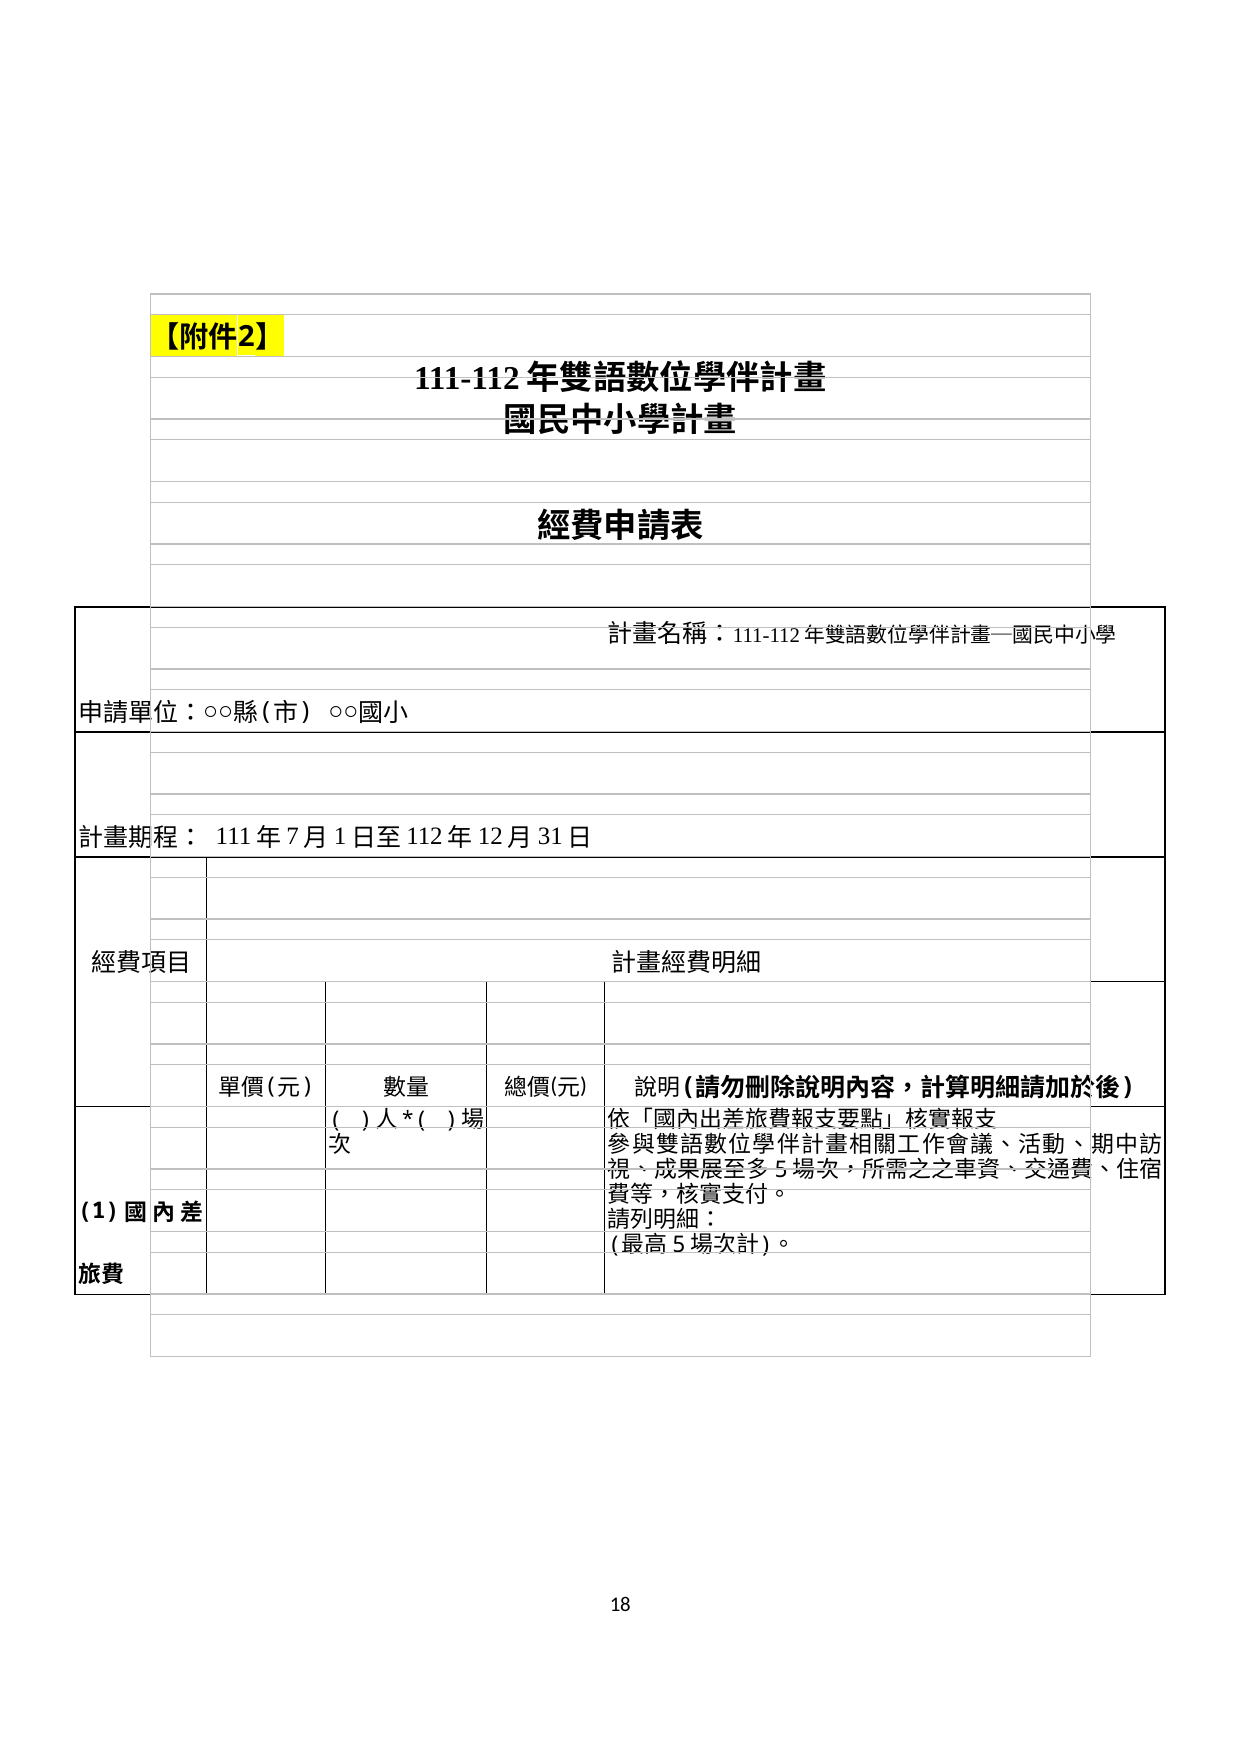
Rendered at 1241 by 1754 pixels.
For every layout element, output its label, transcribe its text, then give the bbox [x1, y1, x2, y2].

table_cell 總價(元) [487, 1065, 604, 1106]
table_cell 計畫期程： 111年7月1日至112年12月31日 [151, 733, 1090, 752]
table_header 計畫名稱：111-112年雙語數位學伴計畫─國民中小學 [605, 690, 1090, 731]
table_cell [487, 1253, 604, 1293]
subtitle 國民中小學計畫 [509, 420, 530, 429]
table_cell [207, 1190, 325, 1231]
table_cell 依「國內出差旅費報支要點」核實報支 參與雙語數位學伴計畫相關工作會議、活動、期中訪視、成果展至多5場次，所需之之車資、交通費、住宿費等，核實支付。 請列明細： (最高5場次計)。 [605, 1128, 1090, 1168]
table_cell (1)國內差旅費 [151, 1190, 206, 1231]
subtitle [151, 482, 1090, 502]
table_cell (1)國內差旅費 [151, 1107, 206, 1127]
subtitle 經費申請表 [151, 503, 1090, 543]
table_cell 說明(請勿刪除說明內容，計算明細請加於後) [605, 1003, 1090, 1043]
table_cell 單價(元) [207, 1065, 325, 1106]
table_cell [326, 982, 486, 1002]
table_cell ( )人*( )場 [326, 1107, 486, 1127]
subtitle 國民中小學計畫 [151, 420, 1090, 439]
table_cell 計畫期程： 111年7月1日至112年12月31日 [151, 815, 1090, 856]
table_cell [326, 1170, 486, 1189]
table_header 計畫名稱：111-112年雙語數位學伴計畫─國民中小學 [1091, 608, 1164, 731]
subtitle 111-112年雙語數位學伴計畫 [151, 378, 1090, 398]
table_cell [207, 1107, 325, 1127]
table_header 申請單位：○○縣(市) ○○國小 [151, 628, 605, 668]
subtitle 111-112年雙語數位學伴計畫 [151, 357, 1090, 377]
table_cell 依「國內出差旅費報支要點」核實報支 參與雙語數位學伴計畫相關工作會議、活動、期中訪視、成果展至多5場次，所需之之車資、交通費、住宿費等，核實支付。 請列明細： (最高5場次計)。 [605, 1253, 1090, 1293]
table_header 計畫名稱：111-112年雙語數位學伴計畫─國民中小學 [605, 628, 1090, 668]
table_cell (1)國內差旅費 [151, 1232, 206, 1252]
table_cell [326, 1232, 486, 1252]
table_cell 經費項目 [151, 878, 206, 918]
table_cell 計畫期程： 111年7月1日至112年12月31日 [151, 753, 1090, 793]
table_cell 依「國內出差旅費報支要點」核實報支 參與雙語數位學伴計畫相關工作會議、活動、期中訪視、成果展至多5場次，所需之之車資、交通費、住宿費等，核實支付。 請列明細： (最高5場次計)。 [605, 1107, 1090, 1127]
table_cell 計畫經費明細 [207, 940, 1090, 981]
table_cell [207, 1232, 325, 1252]
subtitle [151, 295, 1041, 314]
subtitle 國民中小學計畫 [151, 398, 1090, 418]
table_cell 經費項目 [76, 858, 150, 1106]
table_cell [326, 1045, 486, 1064]
table_header 計畫名稱：111-112年雙語數位學伴計畫─國民中小學 [605, 608, 1090, 627]
table_header 申請單位：○○縣(市) ○○國小 [151, 608, 605, 627]
table_cell 計畫期程： 111年7月1日至112年12月31日 [76, 733, 150, 856]
table_cell [207, 858, 1090, 877]
table_cell (1)國內差旅費 [151, 1170, 206, 1189]
table_cell [207, 1128, 325, 1168]
table_cell 經費項目 [151, 1045, 206, 1064]
table_cell 說明(請勿刪除說明內容，計算明細請加於後) [605, 1045, 1090, 1064]
table_cell [326, 1003, 486, 1043]
table_cell 依「國內出差旅費報支要點」核實報支 參與雙語數位學伴計畫相關工作會議、活動、期中訪視、成果展至多5場次，所需之之車資、交通費、住宿費等，核實支付。 請列明細： (最高5場次計)。 [605, 1190, 1090, 1231]
table_cell [487, 1232, 604, 1252]
table_cell [487, 1003, 604, 1043]
table_cell (1)國內差旅費 [151, 1128, 206, 1168]
subtitle 【附件2】 [151, 315, 1041, 356]
table_cell [207, 878, 1090, 918]
table_cell 經費項目 [151, 982, 206, 1002]
table_cell [487, 1128, 604, 1168]
table_cell 依「國內出差旅費報支要點」核實報支 參與雙語數位學伴計畫相關工作會議、活動、期中訪視、成果展至多5場次，所需之之車資、交通費、住宿費等，核實支付。 請列明細： (最高5場次計)。 [605, 1232, 1090, 1252]
table_cell [487, 982, 604, 1002]
table_cell [207, 920, 1090, 939]
table_cell [207, 982, 325, 1002]
table_cell 說明(請勿刪除說明內容，計算明細請加於後) [605, 1065, 1090, 1106]
table_cell [487, 1190, 604, 1231]
table_cell [1091, 858, 1164, 981]
table_cell (1)國內差旅費 [76, 1107, 150, 1293]
table_cell [326, 1190, 486, 1231]
table_cell 說明(請勿刪除說明內容，計算明細請加於後) [1091, 982, 1164, 1106]
table_cell [487, 1170, 604, 1189]
table_cell 說明(請勿刪除說明內容，計算明細請加於後) [605, 982, 1090, 1002]
table_header 申請單位：○○縣(市) ○○國小 [151, 690, 605, 731]
table_cell [207, 1003, 325, 1043]
table_cell 計畫期程： 111年7月1日至112年12月31日 [151, 795, 1090, 814]
table_cell [487, 1045, 604, 1064]
table_header 申請單位：○○縣(市) ○○國小 [151, 670, 605, 689]
table_cell 依「國內出差旅費報支要點」核實報支 參與雙語數位學伴計畫相關工作會議、活動、期中訪視、成果展至多5場次，所需之之車資、交通費、住宿費等，核實支付。 請列明細： (最高5場次計)。 [605, 1170, 1090, 1189]
table_cell 經費項目 [151, 920, 206, 939]
table_cell 依「國內出差旅費報支要點」核實報支 參與雙語數位學伴計畫相關工作會議、活動、期中訪視、成果展至多5場次，所需之之車資、交通費、住宿費等，核實支付。 請列明細： (最高5場次計)。 [1091, 1107, 1164, 1293]
table_header 申請單位：○○縣(市) ○○國小 [76, 608, 150, 731]
table_cell [326, 1253, 486, 1293]
table_cell 經費項目 [151, 940, 206, 981]
table_cell 次 [326, 1128, 486, 1168]
table_cell [207, 1253, 325, 1293]
table_cell 計畫期程： 111年7月1日至112年12月31日 [1091, 733, 1164, 856]
table_cell 經費項目 [151, 1065, 206, 1106]
table_cell 經費項目 [151, 1003, 206, 1043]
table_cell [207, 1170, 325, 1189]
table_cell 數量 [326, 1065, 486, 1106]
table_cell [207, 1045, 325, 1064]
table_header 計畫名稱：111-112年雙語數位學伴計畫─國民中小學 [605, 670, 1090, 689]
table_cell 經費項目 [151, 858, 206, 877]
table_cell [487, 1107, 604, 1127]
table_cell (1)國內差旅費 [151, 1253, 206, 1293]
